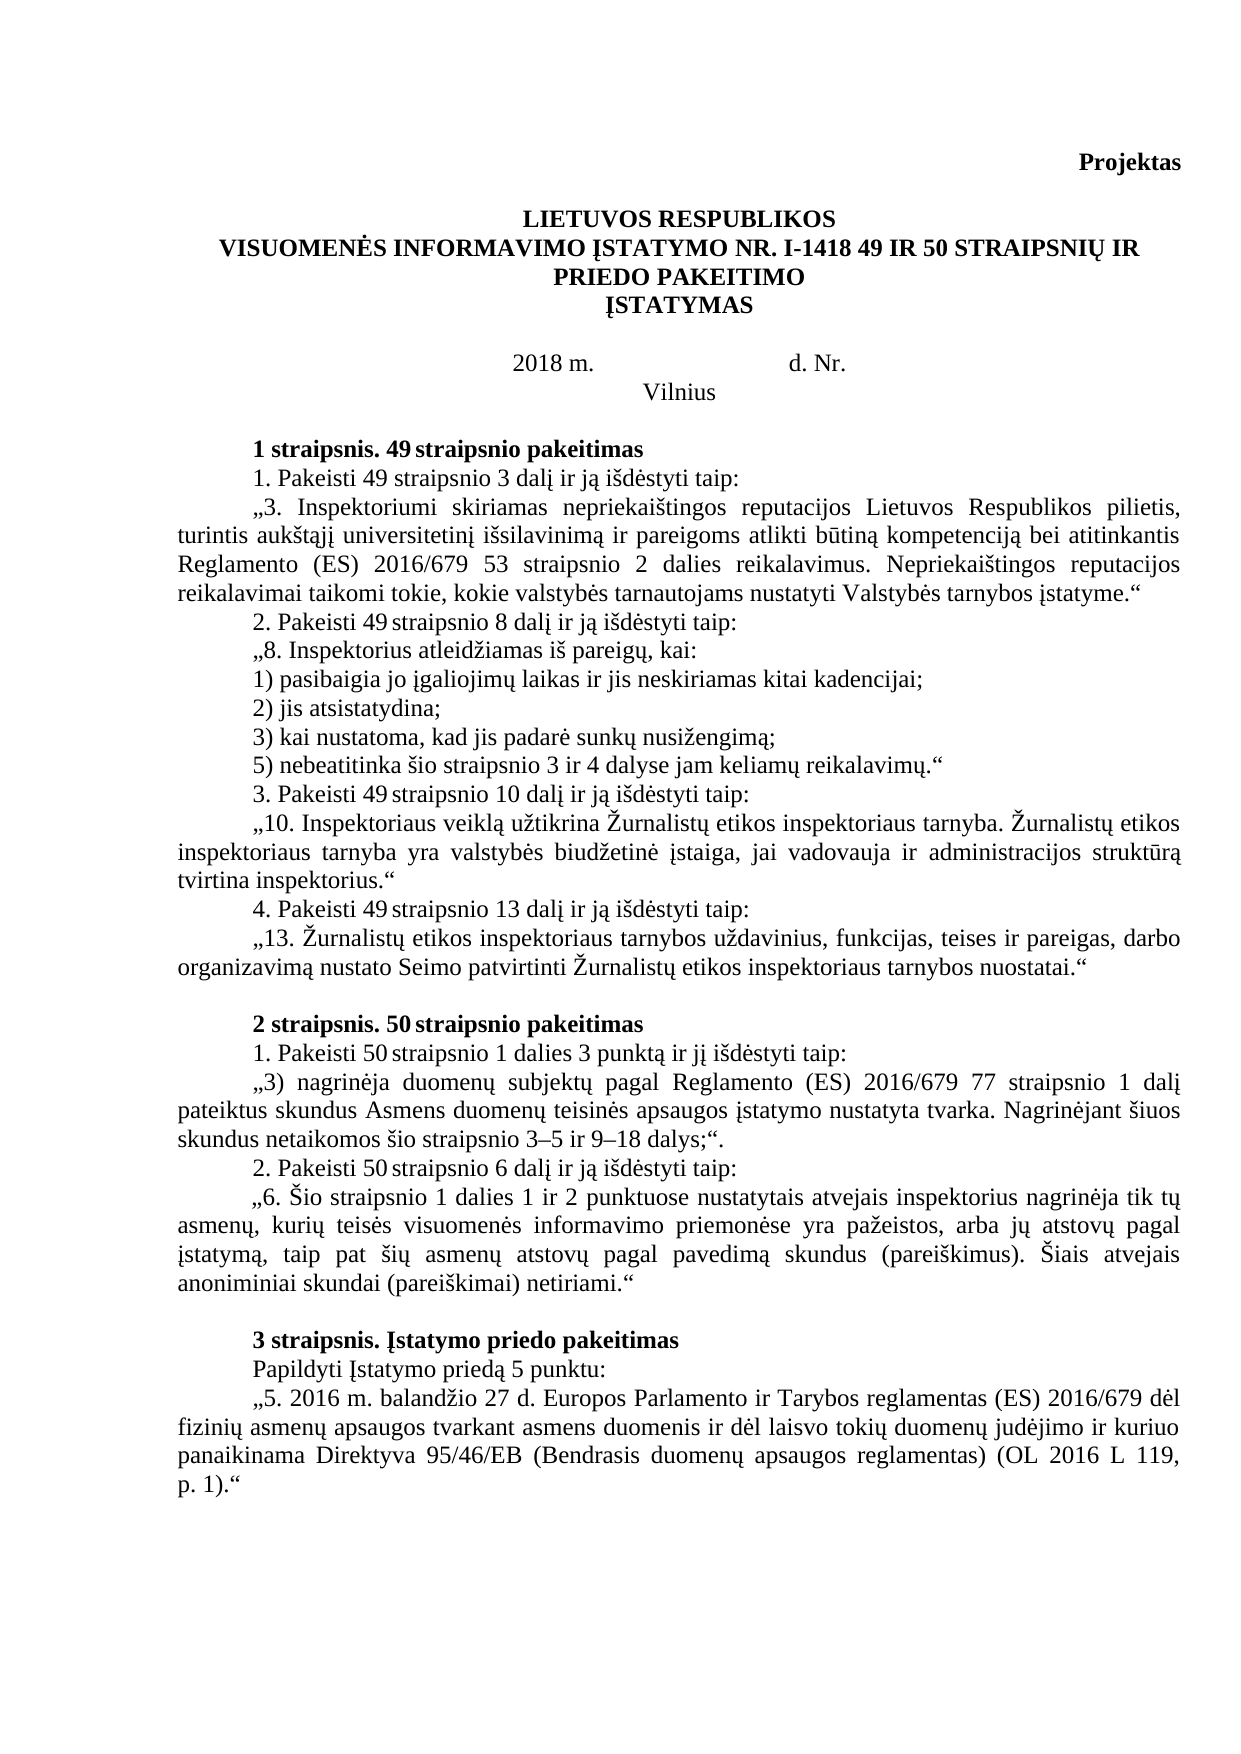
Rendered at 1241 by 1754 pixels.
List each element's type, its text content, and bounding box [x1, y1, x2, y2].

text VISUOMENĖS INFORMAVIMO ĮSTATYMO NR. I-1418 49 IR 50 STRAIPSNIŲ IR PRIEDO PAKEITIMO [177, 233, 1181, 291]
text 1. Pakeisti 50 straipsnio 1 dalies 3 punktą ir jį išdėstyti taip: [177, 1038, 1181, 1067]
text 2. Pakeisti 49 straipsnio 8 dalį ir ją išdėstyti taip: [177, 607, 1181, 636]
text 3 straipsnis. Įstatymo priedo pakeitimas [177, 1326, 1181, 1354]
text „3) nagrinėja duomenų subjektų pagal Reglamento (ES) 2016/679 77 straipsnio 1 dalį pateiktus skundus Asmens duomenų teisinės apsaugos įstatymo nustatyta tvarka. Nagrinėjant šiuos skundus netaikomos šio straipsnio 3–5 ir 9–18 dalys;“. [177, 1067, 1181, 1153]
text Projektas [901, 147, 1181, 176]
text „10. Inspektoriaus veiklą užtikrina Žurnalistų etikos inspektoriaus tarnyba. Žurnalistų etikos inspektoriaus tarnyba yra valstybės biudžetinė įstaiga, jai vadovauja ir administracijos struktūrą tvirtina inspektorius.“ [177, 808, 1181, 894]
text 2. Pakeisti 50 straipsnio 6 dalį ir ją išdėstyti taip: [177, 1153, 1181, 1182]
text 2) jis atsistatydina; [177, 693, 1181, 722]
text „13. Žurnalistų etikos inspektoriaus tarnybos uždavinius, funkcijas, teises ir pareigas, darbo organizavimą nustato Seimo patvirtinti Žurnalistų etikos inspektoriaus tarnybos nuostatai.“ [177, 923, 1181, 981]
text 3) kai nustatoma, kad jis padarė sunkų nusižengimą; [177, 722, 1181, 751]
text 1) pasibaigia jo įgaliojimų laikas ir jis neskiriamas kitai kadencijai; [177, 664, 1181, 693]
text 1. Pakeisti 49 straipsnio 3 dalį ir ją išdėstyti taip: [177, 463, 1181, 492]
text 3. Pakeisti 49 straipsnio 10 dalį ir ją išdėstyti taip: [177, 779, 1181, 808]
text LIETUVOS RESPUBLIKOS [177, 204, 1181, 233]
text 5) nebeatitinka šio straipsnio 3 ir 4 dalyse jam keliamų reikalavimų.“ [177, 751, 1181, 779]
text „5. 2016 m. balandžio 27 d. Europos Parlamento ir Tarybos reglamentas (ES) 2016/679 dėl fizinių asmenų apsaugos tvarkant asmens duomenis ir dėl laisvo tokių duomenų judėjimo ir kuriuo panaikinama Direktyva 95/46/EB (Bendrasis duomenų apsaugos reglamentas) (OL 2016 L 119, p. 1).“ [177, 1383, 1181, 1498]
text „3. Inspektoriumi skiriamas nepriekaištingos reputacijos Lietuvos Respublikos pilietis, turintis aukštąjį universitetinį išsilavinimą ir pareigoms atlikti būtiną kompetenciją bei atitinkantis Reglamento (ES) 2016/679 53 straipsnio 2 dalies reikalavimus. Nepriekaištingos reputacijos reikalavimai taikomi tokie, kokie valstybės tarnautojams nustatyti Valstybės tarnybos įstatyme.“ [177, 492, 1181, 607]
text „6. Šio straipsnio 1 dalies 1 ir 2 punktuose nustatytais atvejais inspektorius nagrinėja tik tų asmenų, kurių teisės visuomenės informavimo priemonėse yra pažeistos, arba jų atstovų pagal įstatymą, taip pat šių asmenų atstovų pagal pavedimą skundus (pareiškimus). Šiais atvejais anoniminiai skundai (pareiškimai) netiriami.“ [177, 1182, 1181, 1297]
text 4. Pakeisti 49 straipsnio 13 dalį ir ją išdėstyti taip: [177, 894, 1181, 923]
text 2018 m. d. Nr. [177, 348, 1181, 377]
text „8. Inspektorius atleidžiamas iš pareigų, kai: [177, 636, 1181, 664]
text 2 straipsnis. 50 straipsnio pakeitimas [177, 1009, 1181, 1038]
text 1 straipsnis. 49 straipsnio pakeitimas [177, 434, 1181, 463]
text ĮSTATYMAS [177, 291, 1181, 319]
text Papildyti Įstatymo priedą 5 punktu: [177, 1354, 1181, 1383]
text Vilnius [177, 377, 1181, 406]
